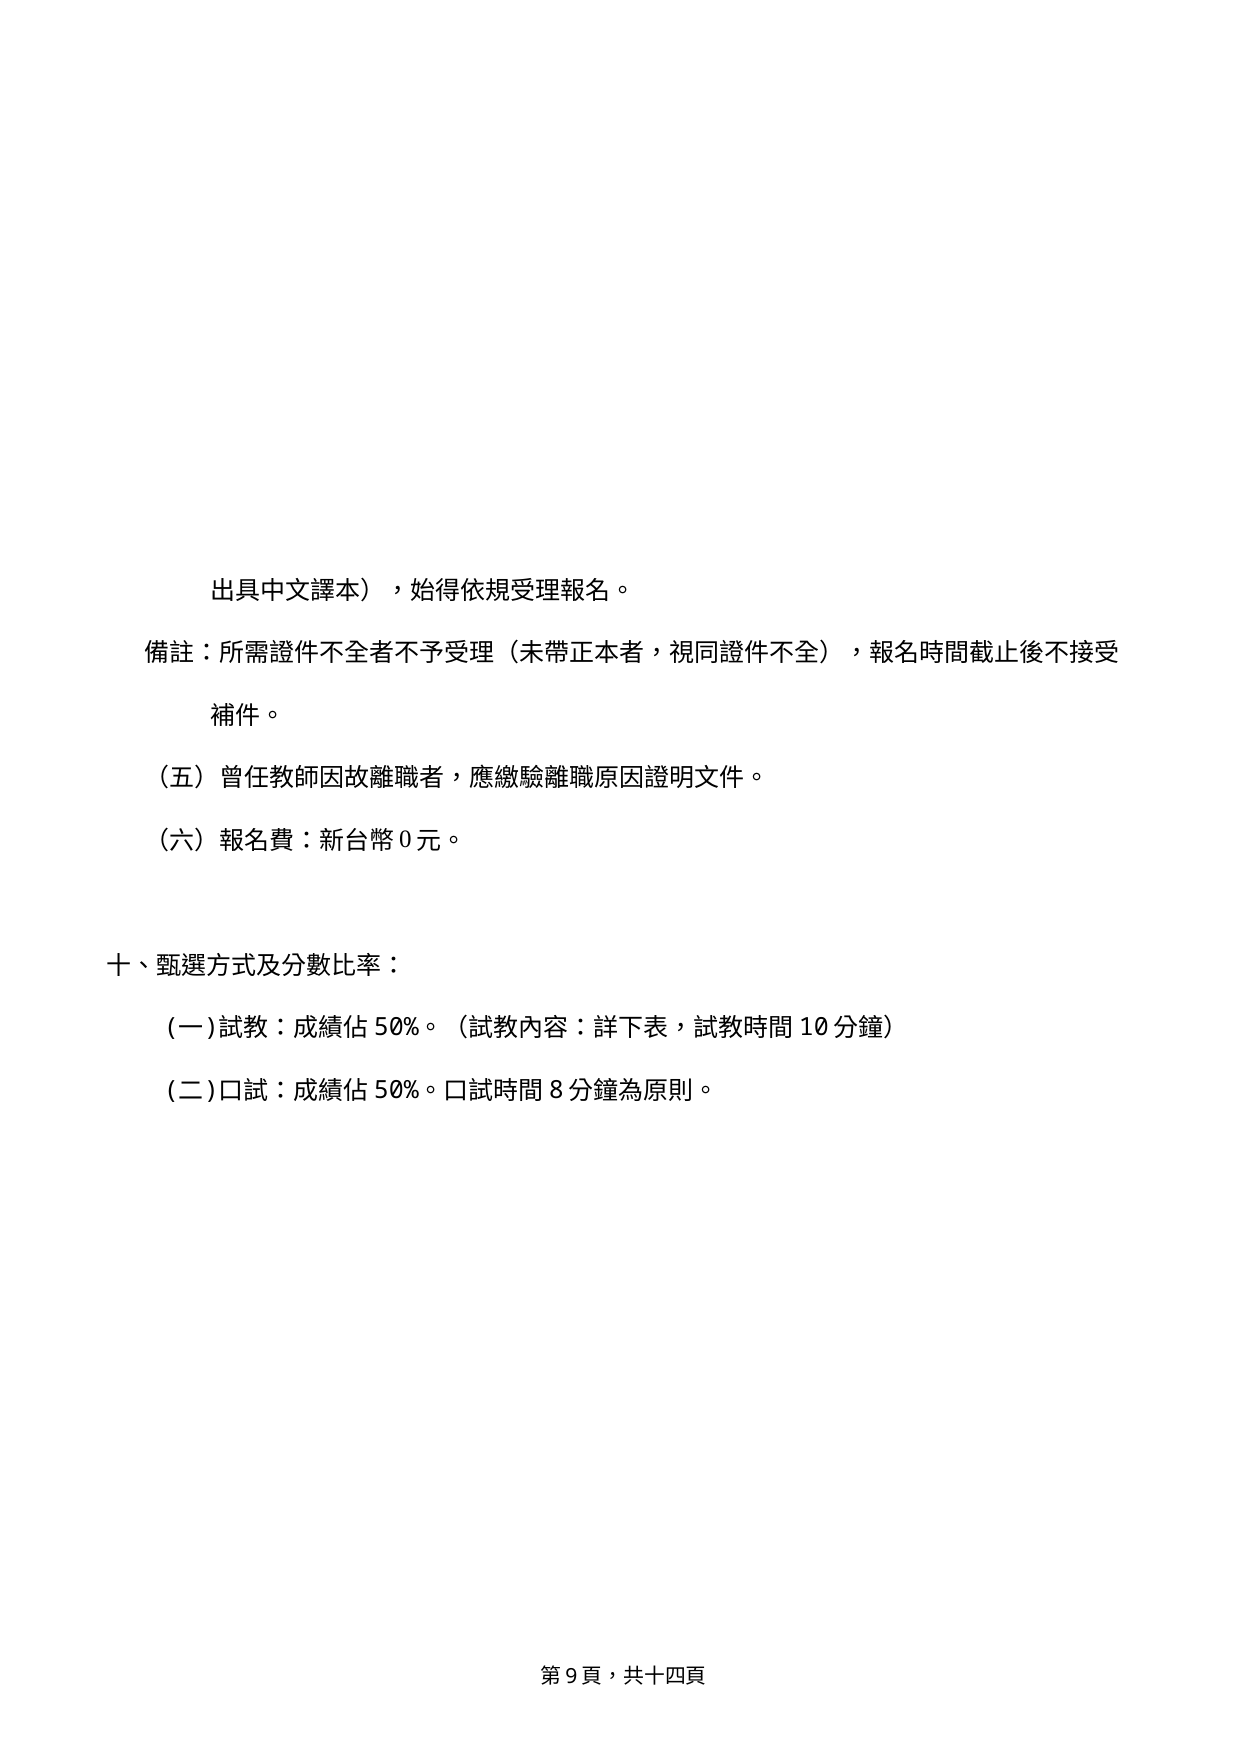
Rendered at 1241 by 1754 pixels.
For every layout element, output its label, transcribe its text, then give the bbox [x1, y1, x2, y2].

text （六）報名費：新台幣0元。 [144, 797, 1140, 859]
text (一)試教：成績佔50%。（試教內容：詳下表，試教時間10分鐘） [106, 984, 1140, 1047]
text 十、甄選方式及分數比率： [106, 922, 1140, 984]
text 備註：所需證件不全者不予受理（未帶正本者，視同證件不全），報名時間截止後不接受補件。 [144, 609, 1140, 734]
text (二)口試：成績佔50%。口試時間8分鐘為原則。 [106, 1047, 1140, 1109]
text 出具中文譯本），始得依規受理報名。 [144, 547, 1140, 609]
text （五）曾任教師因故離職者，應繳驗離職原因證明文件。 [144, 734, 1140, 797]
